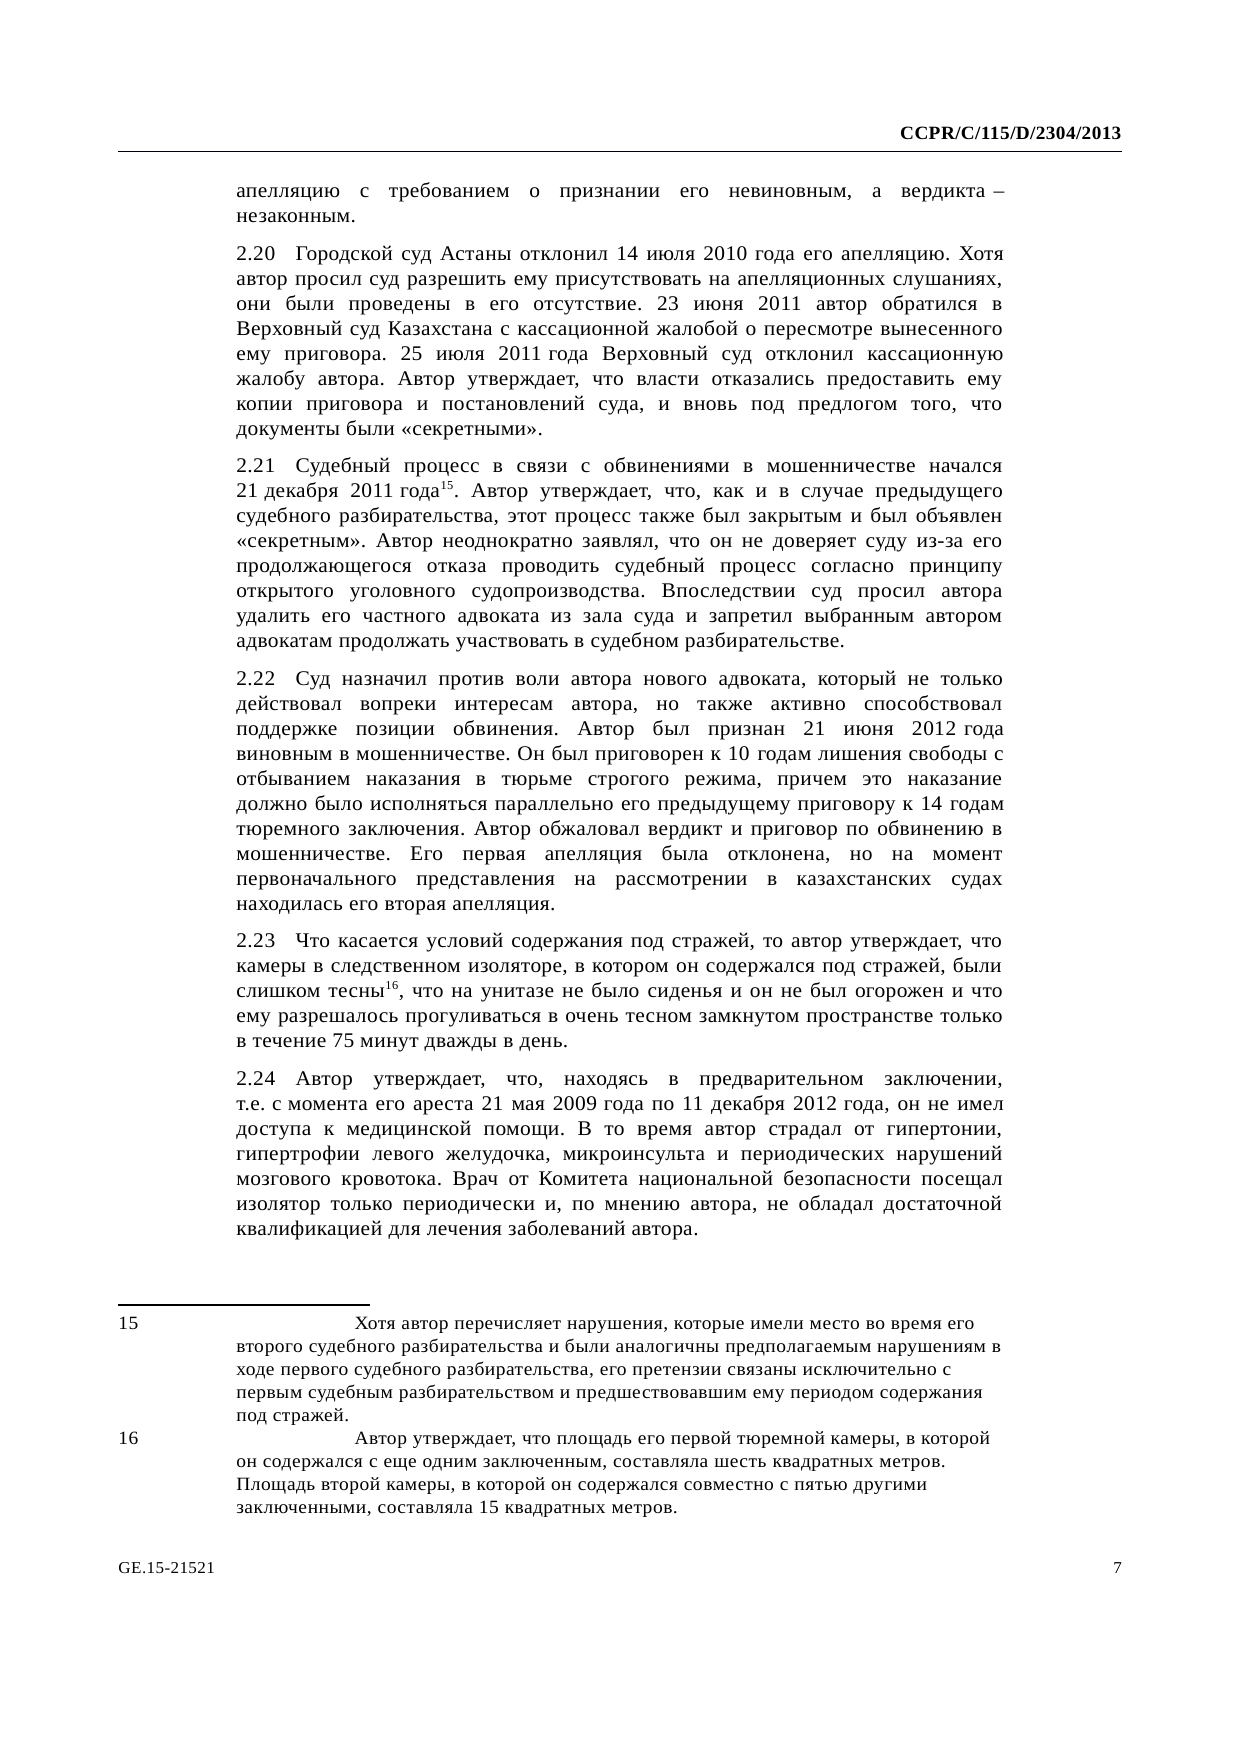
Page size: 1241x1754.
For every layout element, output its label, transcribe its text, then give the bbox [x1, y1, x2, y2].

text 2.22 Суд назначил против воли автора нового адвоката, который не только действовал вопреки интересам автора, но также активно способствовал поддержке позиции обвинения. Автор был признан 21 июня 2012 года виновным в мошенничестве. Он был приговорен к 10 годам лишения свободы с отбыванием наказания в тюрьме строгого режима, причем это наказание должно было исполняться параллельно его предыдущему приговору к 14 годам тюремного заключения. Автор обжаловал вердикт и приговор по обвинению в мошенничестве. Его первая апелляция была отклонена, но на момент первоначального представления на рассмотрении в казахстанских судах находилась его вторая апелляция. [236, 665, 1004, 915]
text 2.21 Судебный процесс в связи с обвинениями в мошенничестве начался 21 декабря 2011 года. Автор утверждает, что, как и в случае предыдущего судебного разбирательства, этот процесс также был закрытым и был объявлен «секретным». Автор неоднократно заявлял, что он не доверяет суду из-за его продолжающегося отказа проводить судебный процесс согласно принципу открытого уголовного судопроизводства. Впоследствии суд просил автора удалить его частного адвоката из зала суда и запретил выбранным автором адвокатам продолжать участвовать в судебном разбирательстве. [236, 452, 1004, 652]
text 2.20 Городской суд Астаны отклонил 14 июля 2010 года его апелляцию. Хотя автор просил суд разрешить ему присутствовать на апелляционных слушаниях, они были проведены в его отсутствие. 23 июня 2011 автор обратился в Верховный суд Казахстана с кассационной жалобой о пересмотре вынесенного ему приговора. 25 июля 2011 года Верховный суд отклонил кассационную жалобу автора. Автор утверждает, что власти отказались предоставить ему копии приговора и постановлений суда, и вновь под предлогом того, что документы были «секретными». [236, 240, 1004, 440]
text 2.23 Что касается условий содержания под стражей, то автор утверждает, что камеры в следственном изоляторе, в котором он содержался под стражей, были слишком тесны, что на унитазе не было сиденья и он не был огорожен и что ему разрешалось прогуливаться в очень тесном замкнутом пространстве только в течение 75 минут дважды в день. [236, 927, 1004, 1052]
text Автор утверждает, что площадь его первой тюремной камеры, в которой он содержался с еще одним заключенным, составляла шесть квадратных метров. Площадь второй камеры, в которой он содержался совместно с пятью другими заключенными, составляла 15 квадратных метров. [118, 1426, 1004, 1518]
text 2.24 Автор утверждает, что, находясь в предварительном заключении, т.е. с момента его ареста 21 мая 2009 года по 11 декабря 2012 года, он не имел доступа к медицинской помощи. В то время автор страдал от гипертонии, гипертрофии левого желудочка, микроинсульта и периодических нарушений мозгового кровотока. Врач от Комитета национальной безопасности посещал изолятор только периодически и, по мнению автора, не обладал достаточной квалификацией для лечения заболеваний автора. [236, 1065, 1004, 1240]
text апелляцию с требованием о признании его невиновным, а вердикта – незаконным. [236, 177, 1004, 227]
text Хотя автор перечисляет нарушения, которые имели место во время его второго судебного разбирательства и были аналогичны предполагаемым нарушениям в ходе первого судебного разбирательства, его претензии связаны исключительно с первым судебным разбирательством и предшествовавшим ему периодом содержания под стражей. [118, 1311, 1004, 1426]
